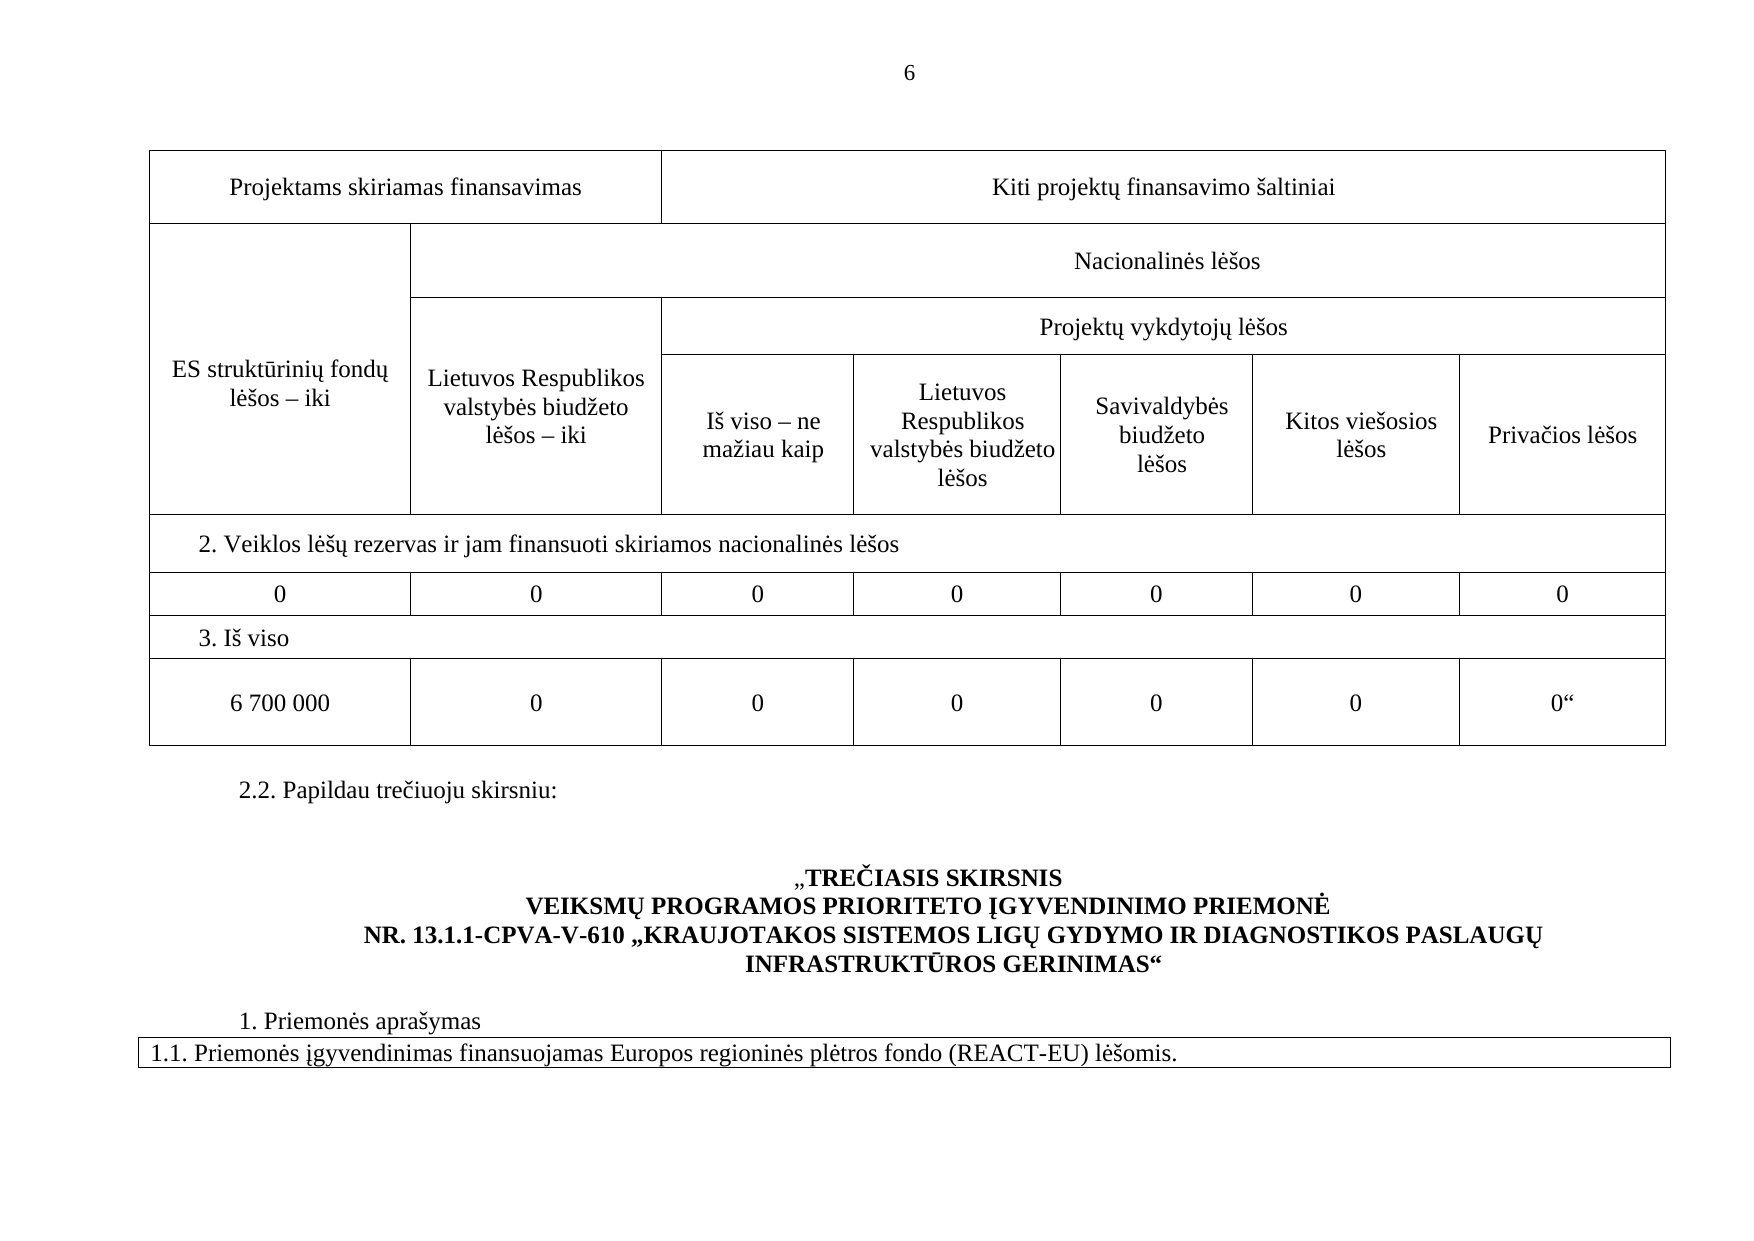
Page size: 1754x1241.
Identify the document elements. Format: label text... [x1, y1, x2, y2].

table_cell Projektų vykdytojų lėšos [662, 298, 1665, 354]
table_cell Iš viso – ne mažiau kaip [662, 355, 853, 514]
table_cell 0 [1061, 573, 1252, 615]
table_cell 0 [1061, 659, 1252, 745]
text „TREČIASIS SKIRSNIS [187, 863, 1668, 891]
table_cell 0 [662, 573, 853, 615]
table_cell 0 [150, 573, 410, 615]
table_cell Lietuvos Respublikos valstybės biudžeto lėšos [854, 355, 1060, 514]
table_cell Lietuvos Respublikos valstybės biudžeto lėšos – iki [411, 298, 661, 514]
table_cell 0 [662, 659, 853, 745]
table_cell 0 [411, 659, 661, 745]
table_cell 3. Iš viso [150, 616, 1665, 658]
table_cell ES struktūrinių fondų lėšos – iki [150, 224, 410, 514]
table_cell 0 [411, 573, 661, 615]
table_cell 0 [1460, 573, 1665, 615]
text NR. 13.1.1-CPVA-V-610 „KRAUJOTAKOS SISTEMOS LIGŲ GYDYMO IR DIAGNOSTIKOS PASLAUGŲ INFRASTRUKTŪROS GERINIMAS“ [239, 920, 1668, 978]
text VEIKSMŲ PROGRAMOS PRIORITETO ĮGYVENDINIMO PRIEMONĖ [187, 891, 1668, 920]
table_cell 0 [1253, 659, 1459, 745]
table_cell 0 [854, 659, 1060, 745]
table_cell Nacionalinės lėšos [411, 224, 1665, 297]
table_header Projektams skiriamas finansavimas [150, 151, 661, 223]
table_header 1.1. Priemonės įgyvendinimas finansuojamas Europos regioninės plėtros fondo (REACT-EU) lėšomis. [139, 1038, 1670, 1067]
table_cell 0 [1253, 573, 1459, 615]
table_cell 0 [854, 573, 1060, 615]
table_cell 6 700 000 [150, 659, 410, 745]
table_header Kiti projektų finansavimo šaltiniai [662, 151, 1665, 223]
text 2.2. Papildau trečiuoju skirsniu: [150, 775, 1391, 804]
table_cell Savivaldybės biudžeto lėšos [1061, 355, 1252, 514]
table_cell Kitos viešosios lėšos [1253, 355, 1459, 514]
table_cell Privačios lėšos [1460, 355, 1665, 514]
text 1. Priemonės aprašymas [187, 1006, 1668, 1035]
table_cell 2. Veiklos lėšų rezervas ir jam finansuoti skiriamos nacionalinės lėšos [150, 515, 1665, 572]
table_cell 0“ [1460, 659, 1665, 745]
